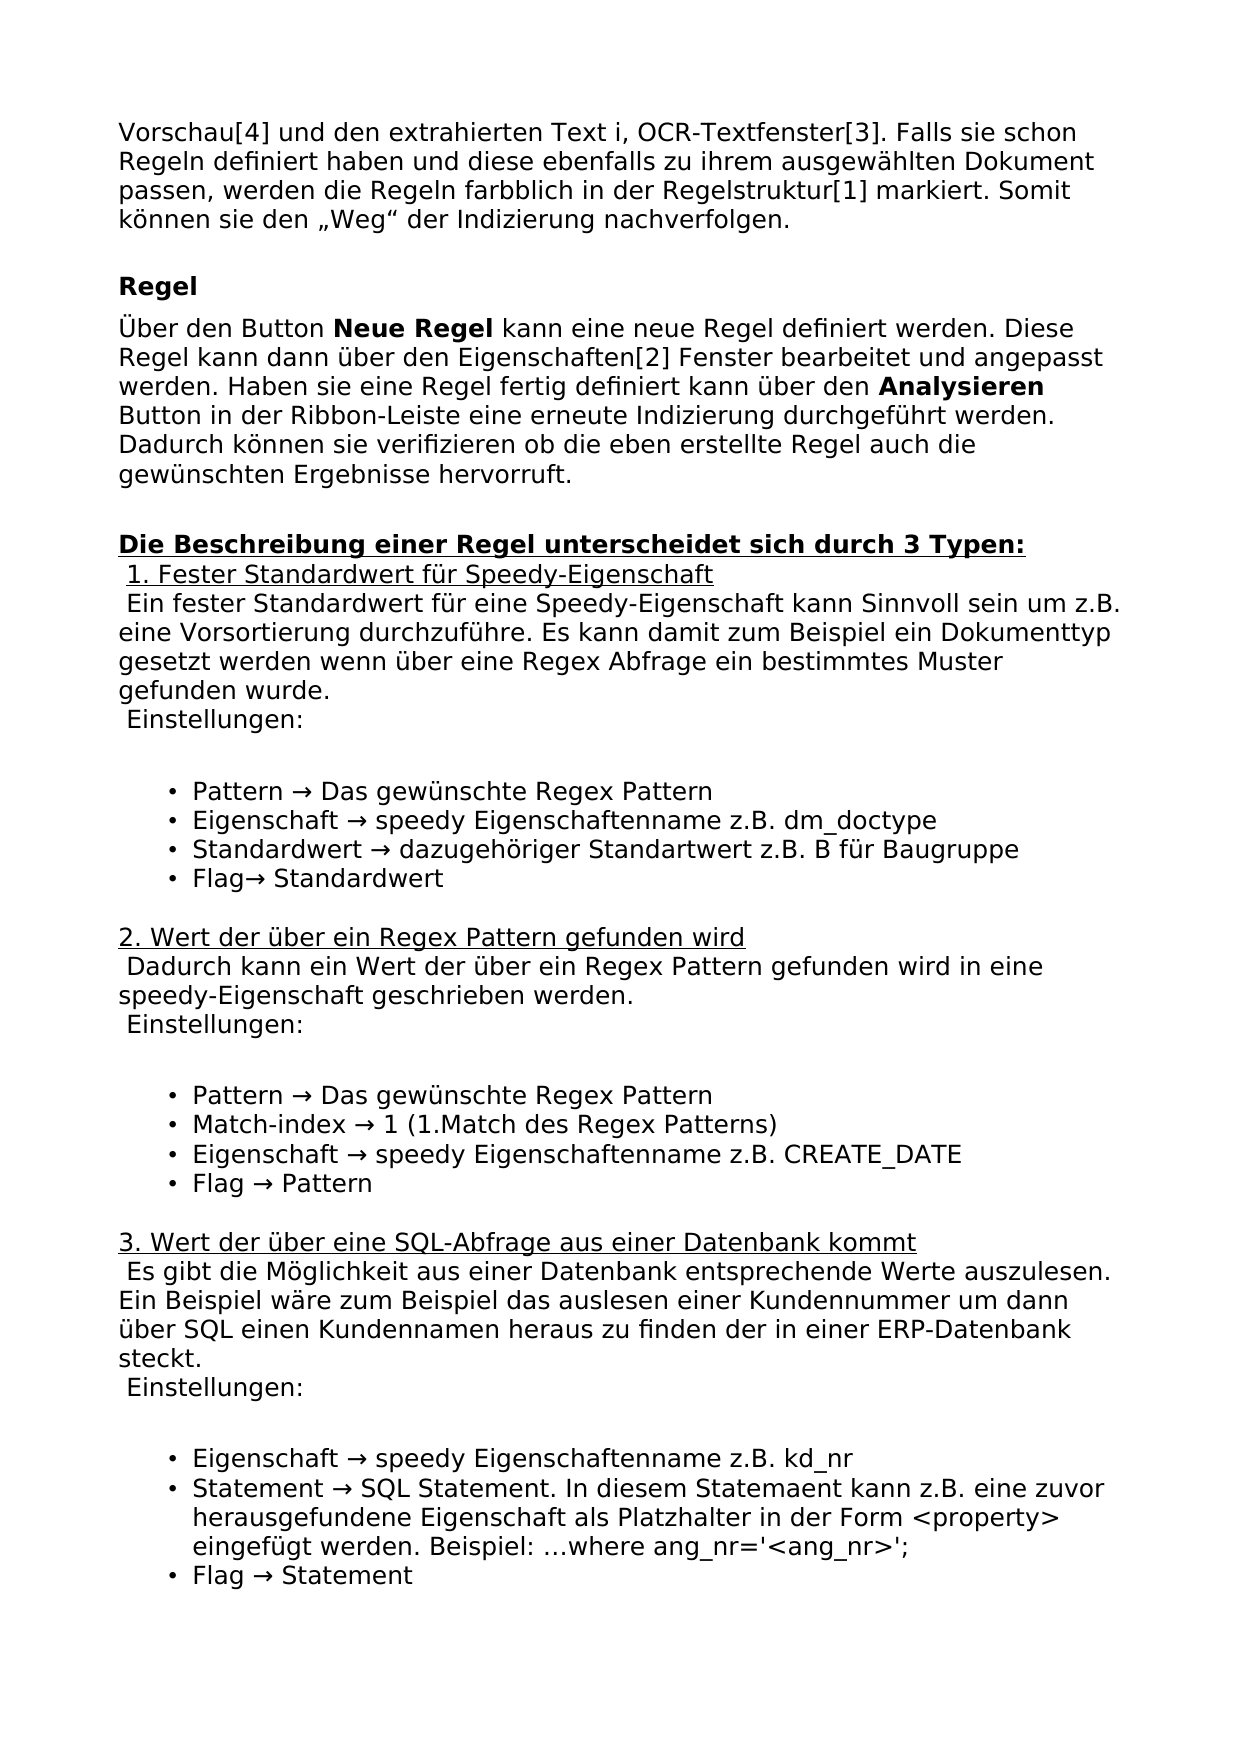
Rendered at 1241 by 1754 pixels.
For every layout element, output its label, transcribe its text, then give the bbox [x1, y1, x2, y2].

text 3. Wert der über eine SQL-Abfrage aus einer Datenbank kommt Es gibt die Möglichkeit aus einer Datenbank entsprechende Werte auszulesen. Ein Beispiel wäre zum Beispiel das auslesen einer Kundennummer um dann über SQL einen Kundennamen heraus zu finden der in einer ERP-Datenbank steckt. Einstellungen: [118, 1228, 1122, 1403]
list Pattern → Das gewünschte Regex Pattern [177, 1082, 1122, 1111]
list Standardwert → dazugehöriger Standartwert z.B. B für Baugruppe [177, 835, 1122, 864]
list Flag→ Standardwert [177, 864, 1122, 893]
list Flag → Pattern [177, 1169, 1122, 1198]
text Über den Button Neue Regel kann eine neue Regel definiert werden. Diese Regel kann dann über den Eigenschaften[2] Fenster bearbeitet und angepasst werden. Haben sie eine Regel fertig definiert kann über den Analysieren Button in der Ribbon-Leiste eine erneute Indizierung durchgeführt werden. Dadurch können sie verifizieren ob die eben erstellte Regel auch die gewünschten Ergebnisse hervorruft. [118, 314, 1122, 518]
text Vorschau[4] und den extrahierten Text i, OCR-Textfenster[3]. Falls sie schon Regeln definiert haben und diese ebenfalls zu ihrem ausgewählten Dokument passen, werden die Regeln farbblich in der Regelstruktur[1] markiert. Somit können sie den „Weg“ der Indizierung nachverfolgen. [118, 118, 1122, 235]
list Eigenschaft → speedy Eigenschaftenname z.B. kd_nr [177, 1445, 1122, 1474]
list Eigenschaft → speedy Eigenschaftenname z.B. dm_doctype [177, 806, 1122, 835]
list Eigenschaft → speedy Eigenschaftenname z.B. CREATE_DATE [177, 1140, 1122, 1169]
subtitle Regel [118, 272, 1122, 301]
text 2. Wert der über ein Regex Pattern gefunden wird Dadurch kann ein Wert der über ein Regex Pattern gefunden wird in eine speedy-Eigenschaft geschrieben werden. Einstellungen: [118, 923, 1122, 1039]
list Pattern → Das gewünschte Regex Pattern [177, 777, 1122, 806]
list Flag → Statement [177, 1561, 1122, 1591]
list Match-index → 1 (1.Match des Regex Patterns) [177, 1111, 1122, 1140]
text Die Beschreibung einer Regel unterscheidet sich durch 3 Typen: 1. Fester Standardwert für Speedy-Eigenschaft Ein fester Standardwert für eine Speedy-Eigenschaft kann Sinnvoll sein um z.B. eine Vorsortierung durchzuführe. Es kann damit zum Beispiel ein Dokumenttyp gesetzt werden wenn über eine Regex Abfrage ein bestimmtes Muster gefunden wurde. Einstellungen: [118, 531, 1122, 735]
list Statement → SQL Statement. In diesem Statemaent kann z.B. eine zuvor herausgefundene Eigenschaft als Platzhalter in der Form <property> eingefügt werden. Beispiel: …where ang_nr='<ang_nr>'; [177, 1474, 1122, 1561]
